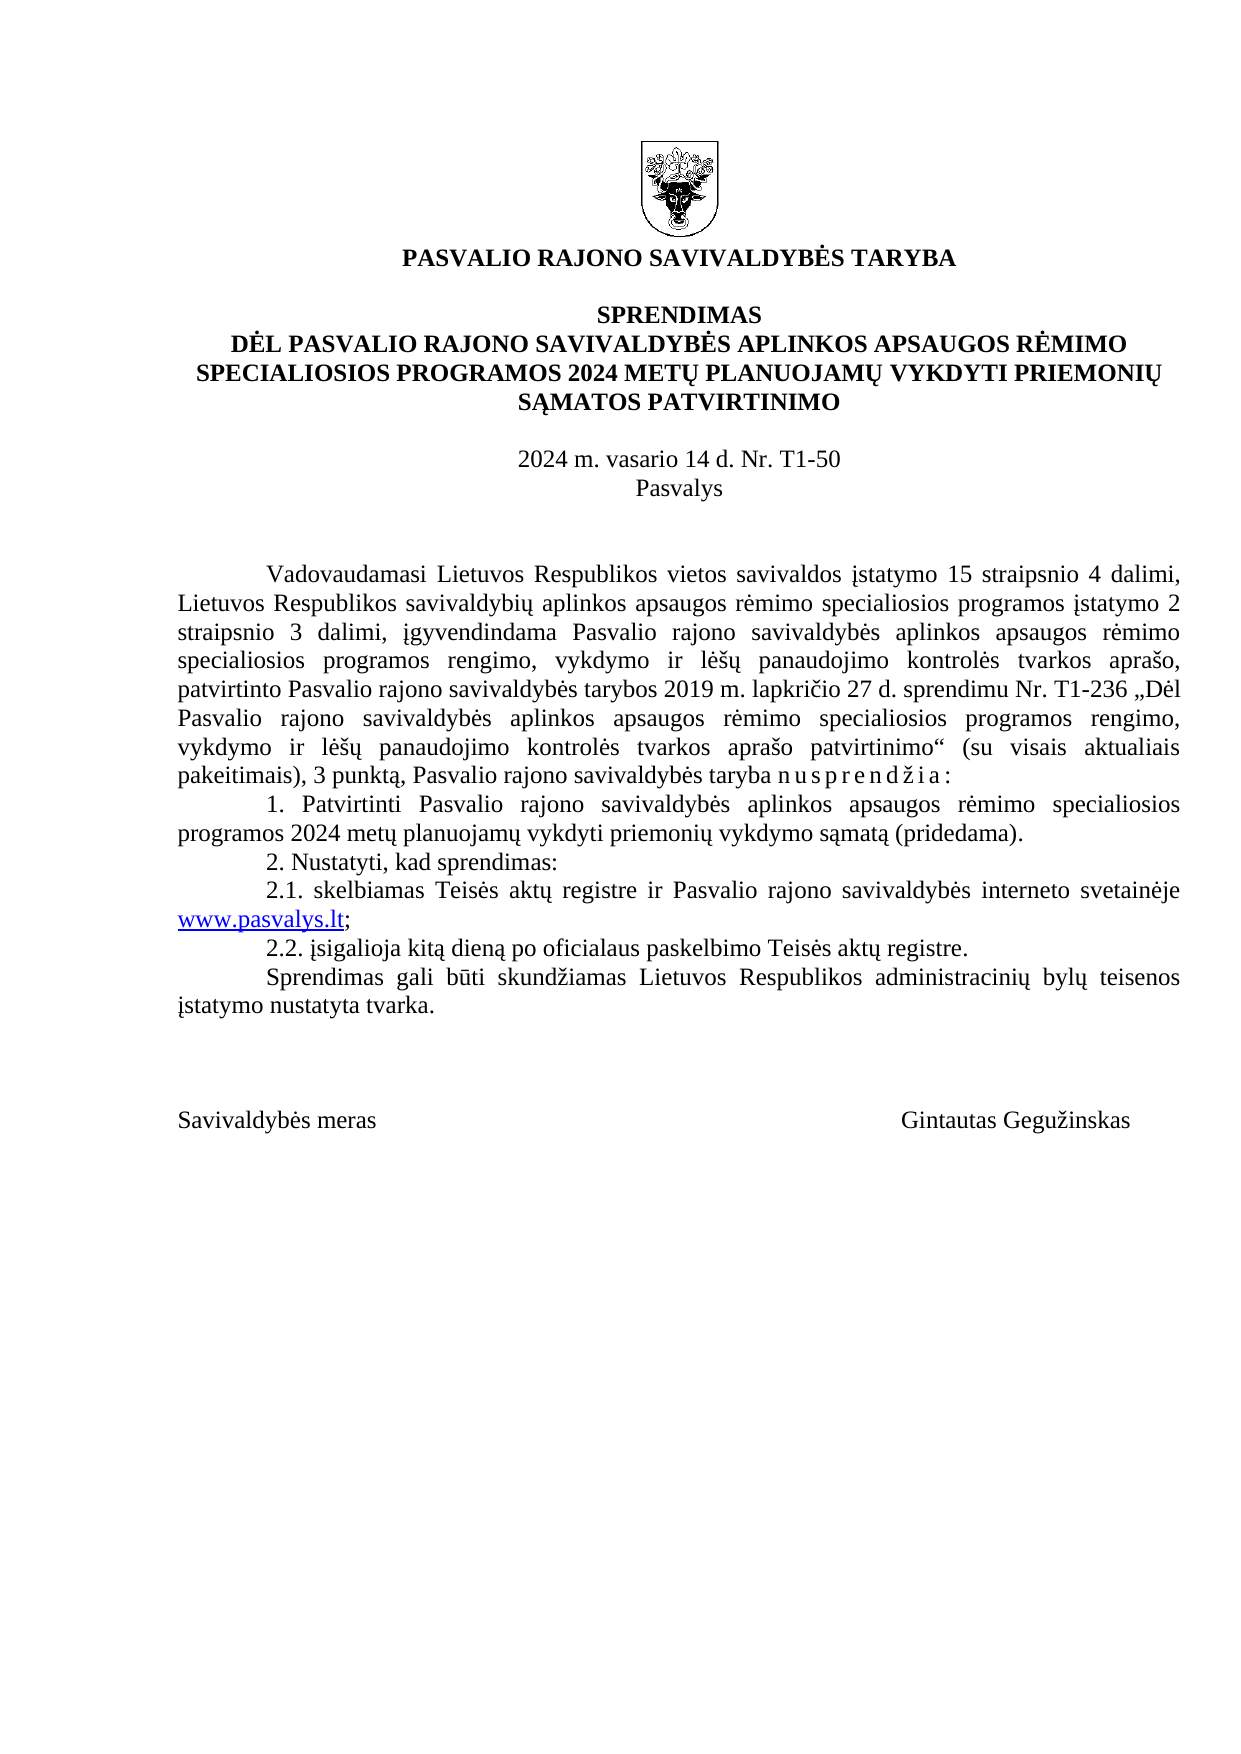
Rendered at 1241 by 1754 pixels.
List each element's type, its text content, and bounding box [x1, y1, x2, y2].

text Sprendimas gali būti skundžiamas Lietuvos Respublikos administracinių bylų teisenos įstatymo nustatyta tvarka. [177, 962, 1181, 1019]
text Pasvalio rajono savivaldybės taryba [177, 243, 1181, 272]
text 1. Patvirtinti Pasvalio rajono savivaldybės aplinkos apsaugos rėmimo specialiosios programos 2024 metų planuojamų vykdyti priemonių vykdymo sąmatą (pridedama). [177, 789, 1181, 847]
text Sprendimas [177, 301, 1181, 329]
text Pasvalys [177, 473, 1181, 502]
text Dėl PASVALIO RAJONO SAVIVALDYBĖS APLINKOS APSAUGOS RĖMIMO SPECIALIOSIOS PROGRAMOS 2024 METŲ PLANUOJAMŲ VYKDYTI PRIEMONIŲ SĄMATOS PATVIRTINIMO [177, 329, 1181, 416]
text 2024 m. vasario 14 d. Nr. T1-50 [177, 444, 1181, 473]
text Vadovaudamasi Lietuvos Respublikos vietos savivaldos įstatymo 15 straipsnio 4 dalimi, Lietuvos Respublikos savivaldybių aplinkos apsaugos rėmimo specialiosios programos įstatymo 2 straipsnio 3 dalimi, įgyvendindama Pasvalio rajono savivaldybės aplinkos apsaugos rėmimo specialiosios programos rengimo, vykdymo ir lėšų panaudojimo kontrolės tvarkos aprašo, patvirtinto Pasvalio rajono savivaldybės tarybos 2019 m. lapkričio 27 d. sprendimu Nr. T1-236 „Dėl Pasvalio rajono savivaldybės aplinkos apsaugos rėmimo specialiosios programos rengimo, vykdymo ir lėšų panaudojimo kontrolės tvarkos aprašo patvirtinimo“ (su visais aktualiais pakeitimais), 3 punktą, Pasvalio rajono savivaldybės taryba nusprendžia: [177, 559, 1181, 789]
text 2. Nustatyti, kad sprendimas: [177, 847, 1181, 876]
text Savivaldybės meras Gintautas Gegužinskas [177, 1106, 1181, 1134]
text 2.1. skelbiamas Teisės aktų registre ir Pasvalio rajono savivaldybės interneto svetainėje www.pasvalys.lt; [177, 876, 1181, 933]
text 2.2. įsigalioja kitą dieną po oficialaus paskelbimo Teisės aktų registre. [177, 933, 1181, 962]
